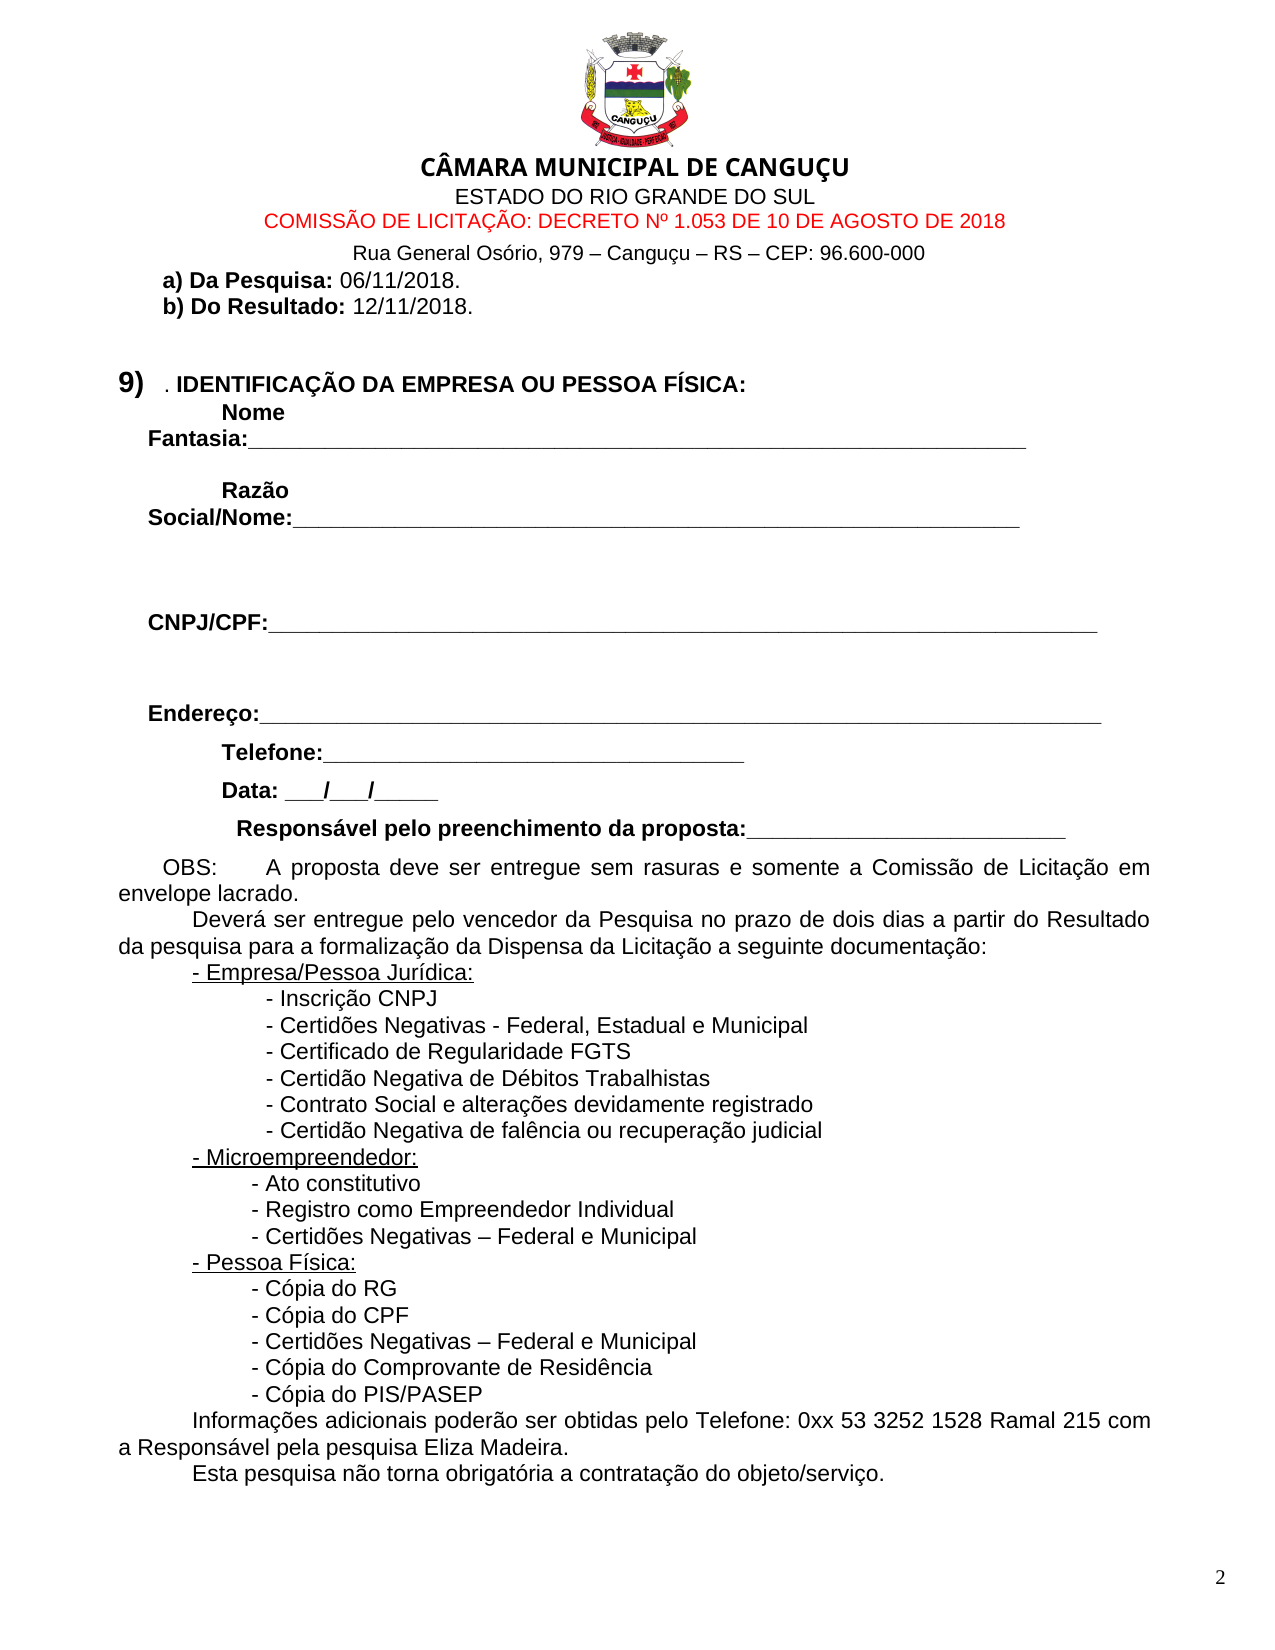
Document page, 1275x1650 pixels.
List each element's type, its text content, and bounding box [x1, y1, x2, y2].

text Esta pesquisa não torna obrigatória a contratação do objeto/serviço. [118, 1460, 1152, 1486]
text - Ato constitutivo [251, 1170, 1152, 1196]
text CNPJ/CPF:_________________________________________________________________ [118, 557, 1152, 636]
text OBS: A proposta deve ser entregue sem rasuras e somente a Comissão de Licitação em envelope lacrado. [118, 854, 1152, 906]
text - Certidões Negativas – Federal e Municipal [251, 1223, 1152, 1249]
text - Certidões Negativas - Federal, Estadual e Municipal [192, 1012, 1152, 1038]
text - Microempreendedor: [192, 1143, 1152, 1170]
text - Cópia do CPF [251, 1302, 1152, 1328]
text - Empresa/Pessoa Jurídica: [118, 959, 1152, 985]
text - Cópia do Comprovante de Residência [251, 1354, 1152, 1381]
text Endereço:__________________________________________________________________ [118, 648, 1152, 727]
text - Pessoa Física: [118, 1249, 1152, 1275]
text a) Da Pesquisa: 06/11/2018. [162, 267, 1152, 293]
text Responsável pelo preenchimento da proposta:_________________________ [118, 815, 1152, 842]
list . IDENTIFICAÇÃO DA EMPRESA OU PESSOA FÍSICA: [118, 365, 1152, 398]
text Data: ___/___/_____ [118, 777, 1152, 803]
text - Inscrição CNPJ [192, 985, 1152, 1012]
text Informações adicionais poderão ser obtidas pelo Telefone: 0xx 53 3252 1528 Ramal 215 com a Responsável pela pesquisa Eliza Madeira. [118, 1407, 1152, 1460]
text - Certidão Negativa de falência ou recuperação judicial [192, 1117, 1152, 1143]
text - Certificado de Regularidade FGTS [192, 1038, 1152, 1064]
text - Cópia do PIS/PASEP [251, 1381, 1152, 1407]
text Nome Fantasia:_____________________________________________________________ [118, 398, 1152, 451]
text Deverá ser entregue pelo vencedor da Pesquisa no prazo de dois dias a partir do Resultado da pesquisa para a formalização da Dispensa da Licitação a seguinte documentação: [118, 906, 1152, 959]
text b) Do Resultado: 12/11/2018. [162, 293, 1152, 319]
text - Registro como Empreendedor Individual [251, 1196, 1152, 1223]
text Telefone:_________________________________ [118, 739, 1152, 765]
text Razão Social/Nome:_________________________________________________________ [118, 477, 1152, 530]
text - Certidão Negativa de Débitos Trabalhistas [192, 1064, 1152, 1091]
text - Certidões Negativas – Federal e Municipal [251, 1328, 1152, 1354]
text - Contrato Social e alterações devidamente registrado [192, 1091, 1152, 1117]
text - Cópia do RG [251, 1275, 1152, 1302]
